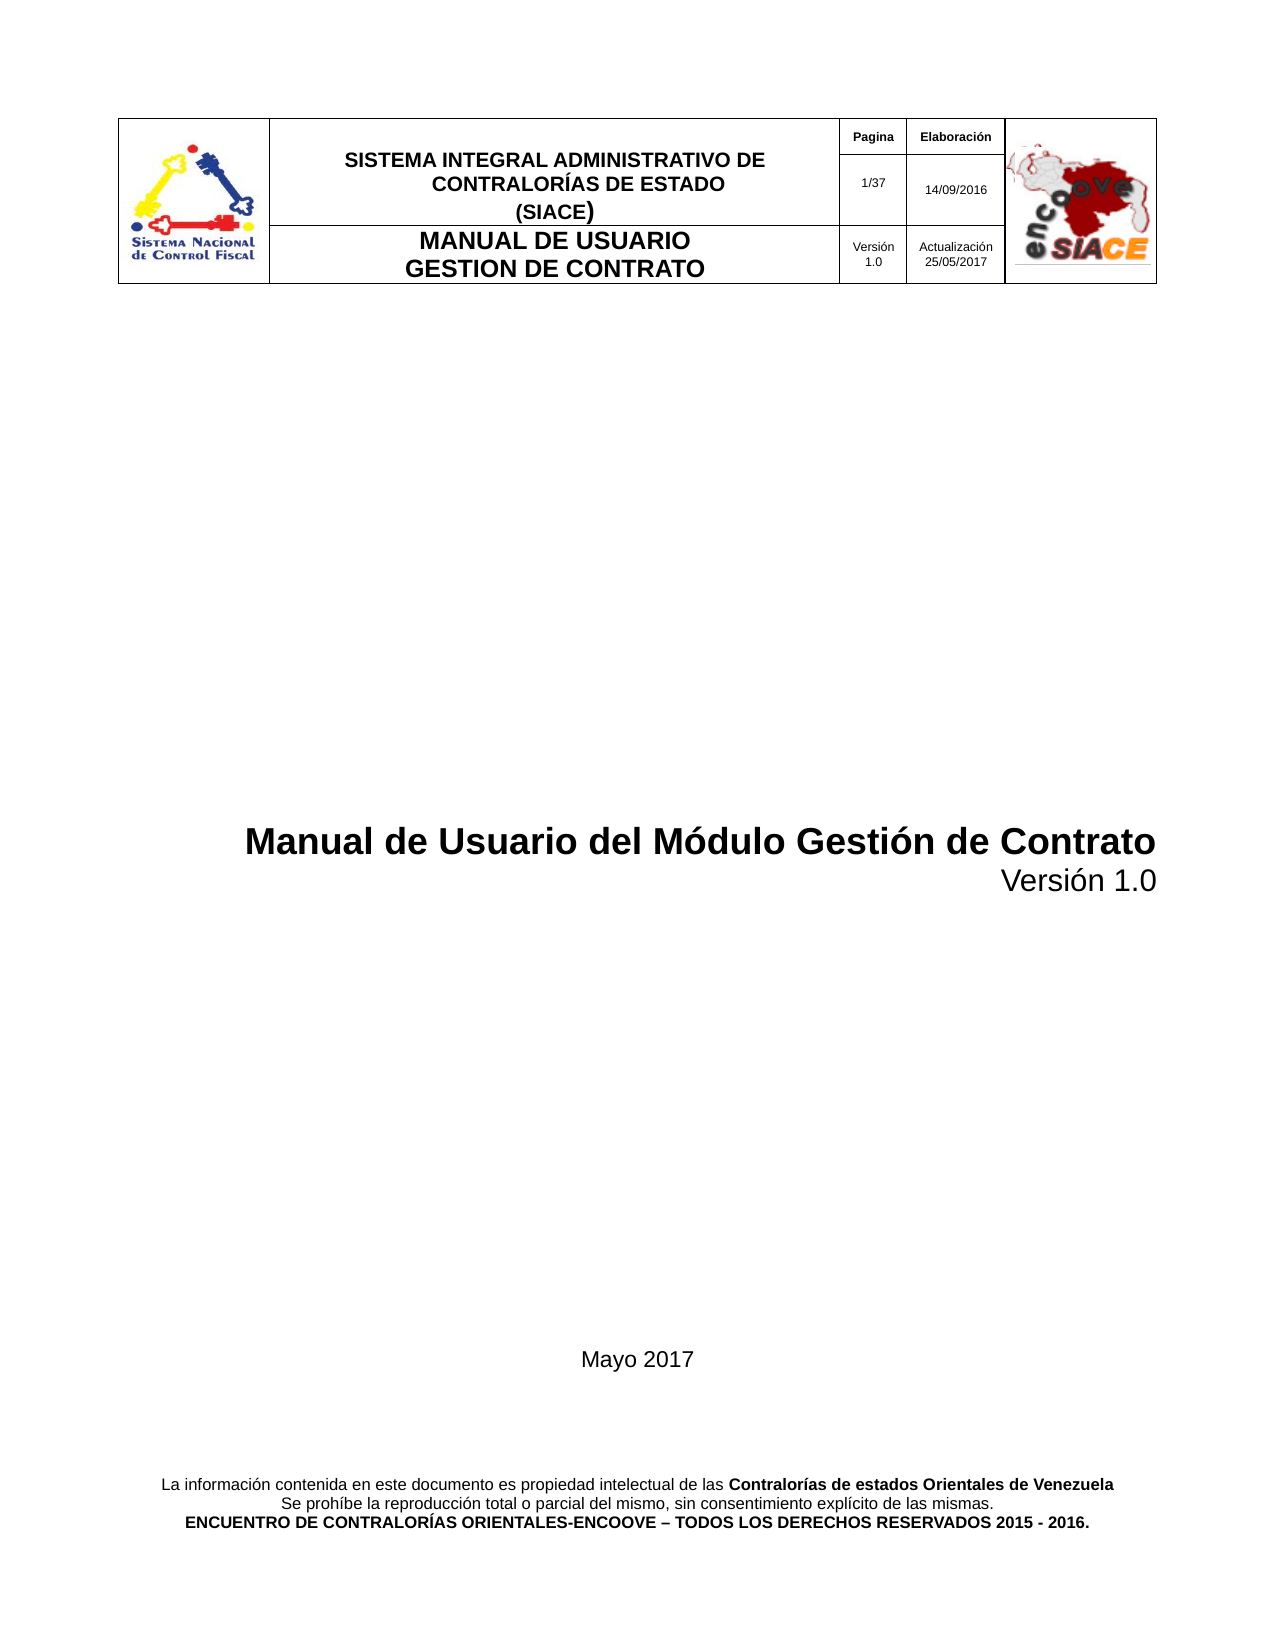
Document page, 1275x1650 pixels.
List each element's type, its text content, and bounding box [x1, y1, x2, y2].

picture [121, 140, 267, 266]
text Versión 1.0 [118, 862, 1157, 898]
text Mayo 2017 [118, 1346, 1157, 1373]
picture [1006, 140, 1151, 266]
text Manual de Usuario del Módulo Gestión de Contrato [118, 819, 1157, 862]
